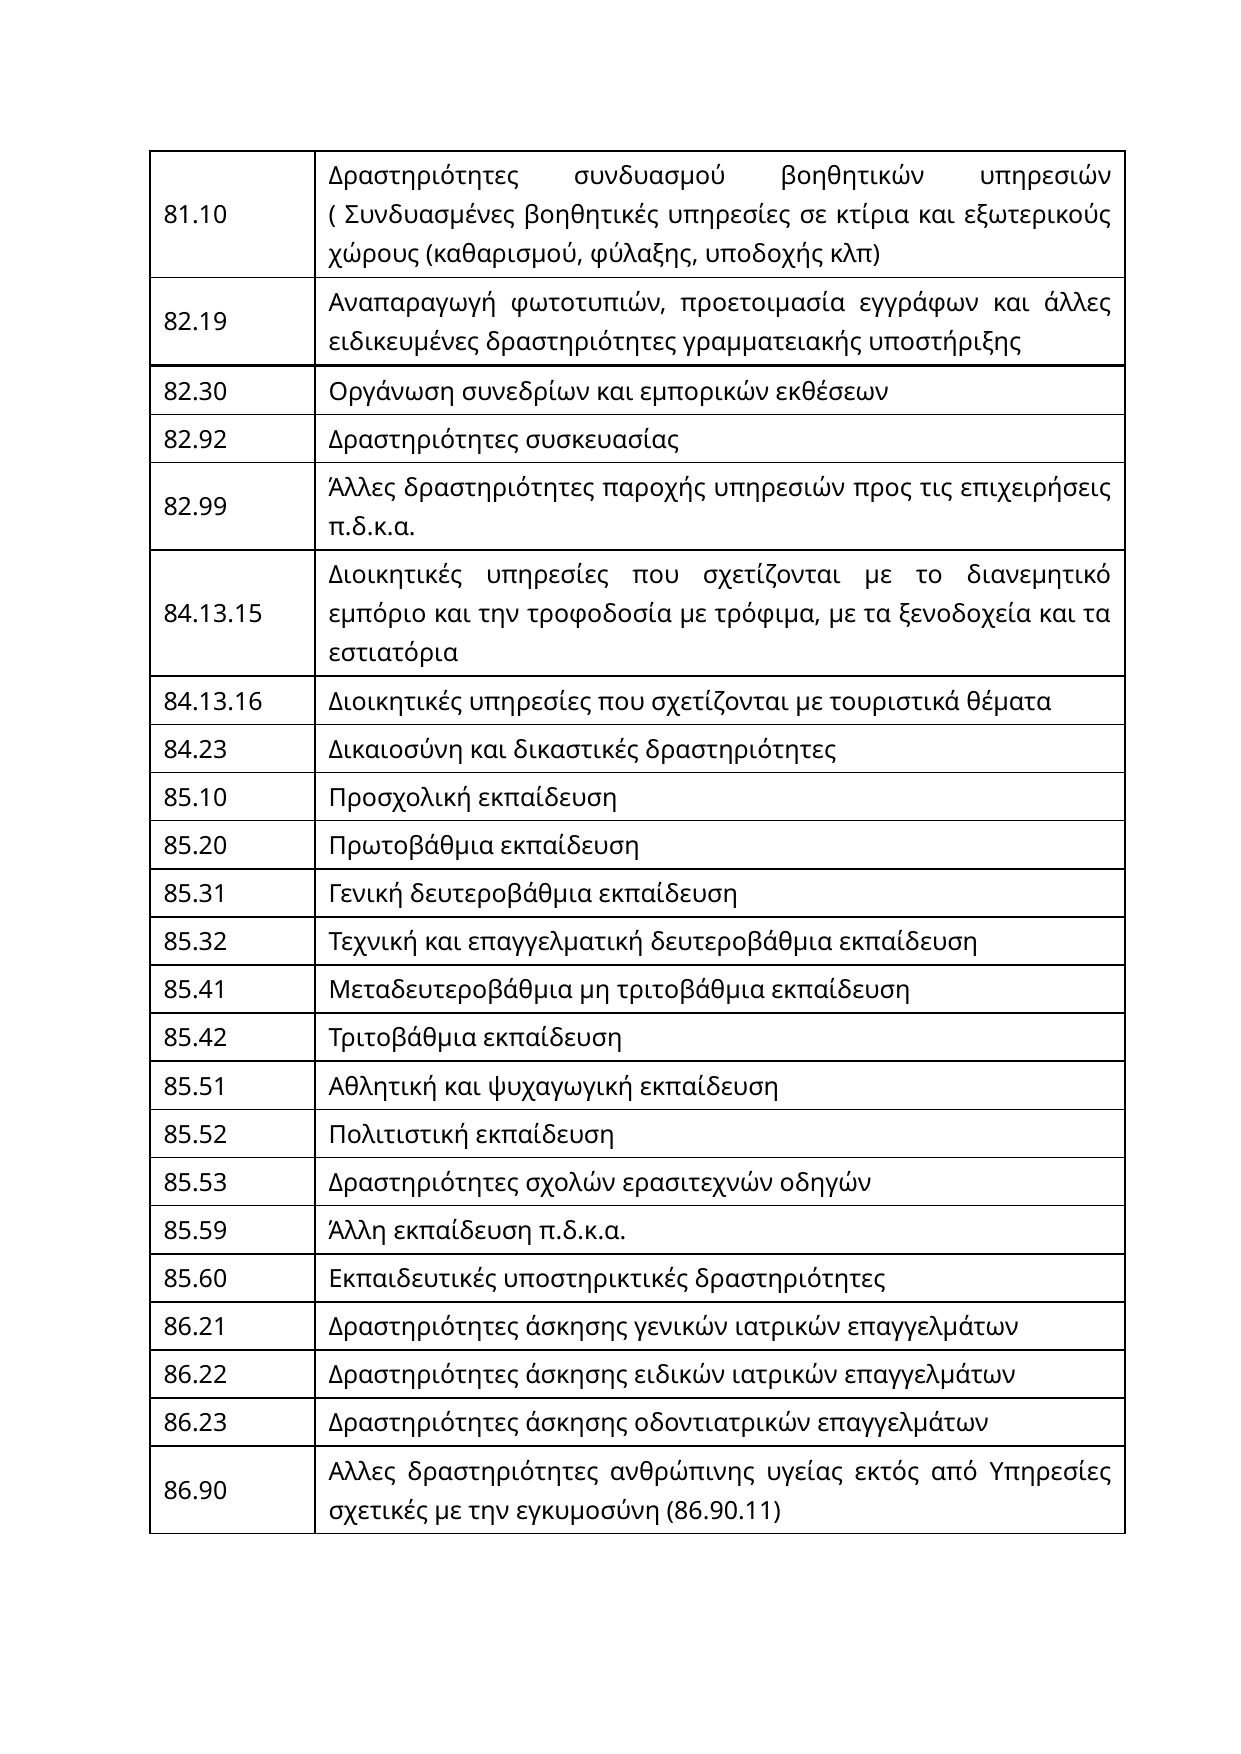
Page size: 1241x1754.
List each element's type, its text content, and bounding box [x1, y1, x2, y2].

table_cell 85.60 [151, 1255, 314, 1301]
table_cell 85.53 [151, 1158, 314, 1205]
table_cell Διοικητικές υπηρεσίες που σχετίζονται με το διανεμητικό εμπόριο και την τροφοδοσία με τρόφιμα, με τα ξενοδοχεία και τα εστιατόρια [316, 551, 1124, 675]
table_cell 85.52 [151, 1110, 314, 1157]
table_cell Πολιτιστική εκπαίδευση [316, 1110, 1124, 1157]
table_cell 86.21 [151, 1303, 314, 1349]
table_cell Άλλη εκπαίδευση π.δ.κ.α. [316, 1206, 1124, 1253]
table_cell Δικαιοσύνη και δικαστικές δραστηριότητες [316, 725, 1124, 772]
table_cell 84.13.16 [151, 677, 314, 723]
table_cell 85.41 [151, 966, 314, 1012]
table_cell Μεταδευτεροβάθμια μη τριτοβάθμια εκπαίδευση [316, 966, 1124, 1012]
table_cell Τεχνική και επαγγελματική δευτεροβάθμια εκπαίδευση [316, 918, 1124, 964]
table_cell Δραστηριότητες άσκησης γενικών ιατρικών επαγγελμάτων [316, 1303, 1124, 1349]
table_cell Aλλες δραστηριότητες ανθρώπινης υγείας εκτός από Υπηρεσίες σχετικές με την εγκυμοσύνη (86.90.11) [316, 1447, 1124, 1533]
table_cell 82.99 [151, 463, 314, 549]
table_cell 81.10 [151, 152, 314, 276]
table_cell 82.92 [151, 415, 314, 462]
table_cell Δραστηριότητες συνδυασμού βοηθητικών υπηρεσιών ( Συνδυασμένες βοηθητικές υπηρεσίες σε κτίρια και εξωτερικούς χώρους (καθαρισμού, φύλαξης, υποδοχής κλπ) [316, 152, 1124, 276]
table_cell 84.23 [151, 725, 314, 772]
table_cell 85.42 [151, 1014, 314, 1060]
table_cell 85.51 [151, 1062, 314, 1108]
table_cell Αθλητική και ψυχαγωγική εκπαίδευση [316, 1062, 1124, 1108]
table_cell Τριτοβάθμια εκπαίδευση [316, 1014, 1124, 1060]
table_cell Δραστηριότητες άσκησης ειδικών ιατρικών επαγγελμάτων [316, 1351, 1124, 1397]
table_cell Δραστηριότητες άσκησης οδοντιατρικών επαγγελμάτων [316, 1399, 1124, 1445]
table_cell 85.32 [151, 918, 314, 964]
table_cell Δραστηριότητες συσκευασίας [316, 415, 1124, 462]
table_cell 85.31 [151, 870, 314, 916]
table_header Οργάνωση συνεδρίων και εμπορικών εκθέσεων [316, 367, 1124, 413]
table_header 82.30 [151, 367, 314, 413]
table_cell 86.22 [151, 1351, 314, 1397]
table_cell 84.13.15 [151, 551, 314, 675]
table_cell Αναπαραγωγή φωτοτυπιών, προετοιμασία εγγράφων και άλλες ειδικευμένες δραστηριότητες γραμματειακής υποστήριξης [316, 278, 1124, 364]
table_cell Εκπαιδευτικές υποστηρικτικές δραστηριότητες [316, 1255, 1124, 1301]
table_cell 85.59 [151, 1206, 314, 1253]
table_cell Πρωτοβάθμια εκπαίδευση [316, 821, 1124, 868]
table_cell 85.10 [151, 773, 314, 820]
table_cell Προσχολική εκπαίδευση [316, 773, 1124, 820]
table_cell Γενική δευτεροβάθμια εκπαίδευση [316, 870, 1124, 916]
table_cell Διοικητικές υπηρεσίες που σχετίζονται με τουριστικά θέματα [316, 677, 1124, 723]
table_cell 86.90 [151, 1447, 314, 1533]
table_cell 82.19 [151, 278, 314, 364]
table_cell Άλλες δραστηριότητες παροχής υπηρεσιών προς τις επιχειρήσεις π.δ.κ.α. [316, 463, 1124, 549]
table_cell 86.23 [151, 1399, 314, 1445]
table_cell 85.20 [151, 821, 314, 868]
table_cell Δραστηριότητες σχολών ερασιτεχνών οδηγών [316, 1158, 1124, 1205]
